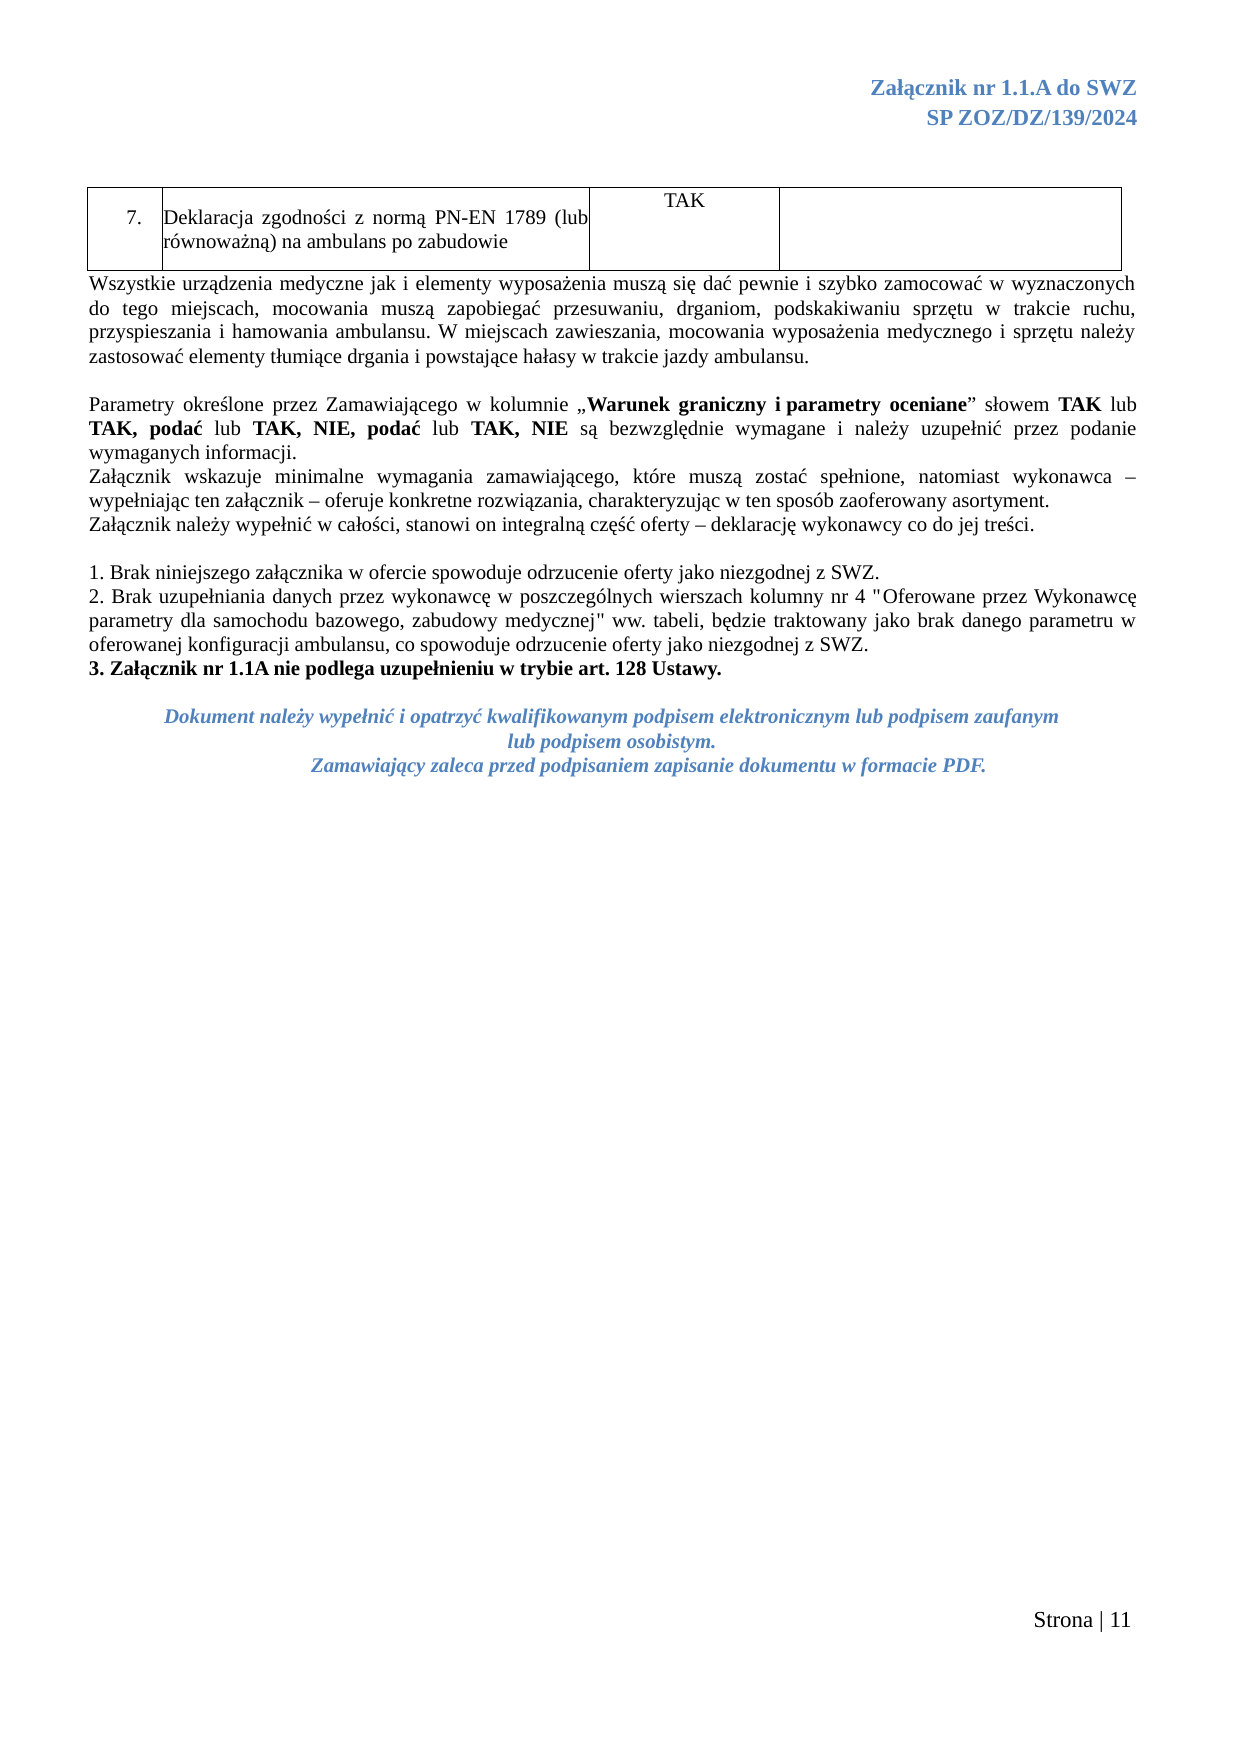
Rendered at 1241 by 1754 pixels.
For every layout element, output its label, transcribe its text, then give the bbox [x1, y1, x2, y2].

text 3. Załącznik nr 1.1A nie podlega uzupełnieniu w trybie art. 128 Ustawy. [89, 656, 1137, 680]
table_cell [88, 188, 162, 270]
text 1. Brak niniejszego załącznika w ofercie spowoduje odrzucenie oferty jako niezgodnej z SWZ. [89, 560, 1137, 584]
table_cell [1122, 187, 1137, 270]
text Dokument należy wypełnić i opatrzyć kwalifikowanym podpisem elektronicznym lub podpisem zaufanym [89, 704, 1137, 728]
text Załącznik wskazuje minimalne wymagania zamawiającego, które muszą zostać spełnione, natomiast wykonawca – wypełniając ten załącznik – oferuje konkretne rozwiązania, charakteryzując w ten sposób zaoferowany asortyment. [89, 464, 1137, 512]
text lub podpisem osobistym. Zamawiający zaleca przed podpisaniem zapisanie dokumentu w formacie PDF. [89, 728, 1137, 777]
table_cell TAK [590, 188, 779, 270]
text Załącznik należy wypełnić w całości, stanowi on integralną część oferty – deklarację wykonawcy co do jej treści. [89, 512, 1137, 536]
table_cell [780, 188, 1121, 270]
table_cell Deklaracja zgodności z normą PN-EN 1789 (lub równoważną) na ambulans po zabudowie [163, 188, 589, 270]
text 2. Brak uzupełniania danych przez wykonawcę w poszczególnych wierszach kolumny nr 4 "Oferowane przez Wykonawcę parametry dla samochodu bazowego, zabudowy medycznej" ww. tabeli, będzie traktowany jako brak danego parametru w oferowanej konfiguracji ambulansu, co spowoduje odrzucenie oferty jako niezgodnej z SWZ. [89, 584, 1137, 656]
text Wszystkie urządzenia medyczne jak i elementy wyposażenia muszą się dać pewnie i szybko zamocować w wyznaczonych do tego miejscach, mocowania muszą zapobiegać przesuwaniu, drganiom, podskakiwaniu sprzętu w trakcie ruchu, przyspieszania i hamowania ambulansu. W miejscach zawieszania, mocowania wyposażenia medycznego i sprzętu należy zastosować elementy tłumiące drgania i powstające hałasy w trakcie jazdy ambulansu. [89, 271, 1137, 368]
text Parametry określone przez Zamawiającego w kolumnie „Warunek graniczny i parametry oceniane” słowem TAK lub TAK, podać lub TAK, NIE, podać lub TAK, NIE są bezwzględnie wymagane i należy uzupełnić przez podanie wymaganych informacji. [89, 392, 1137, 464]
